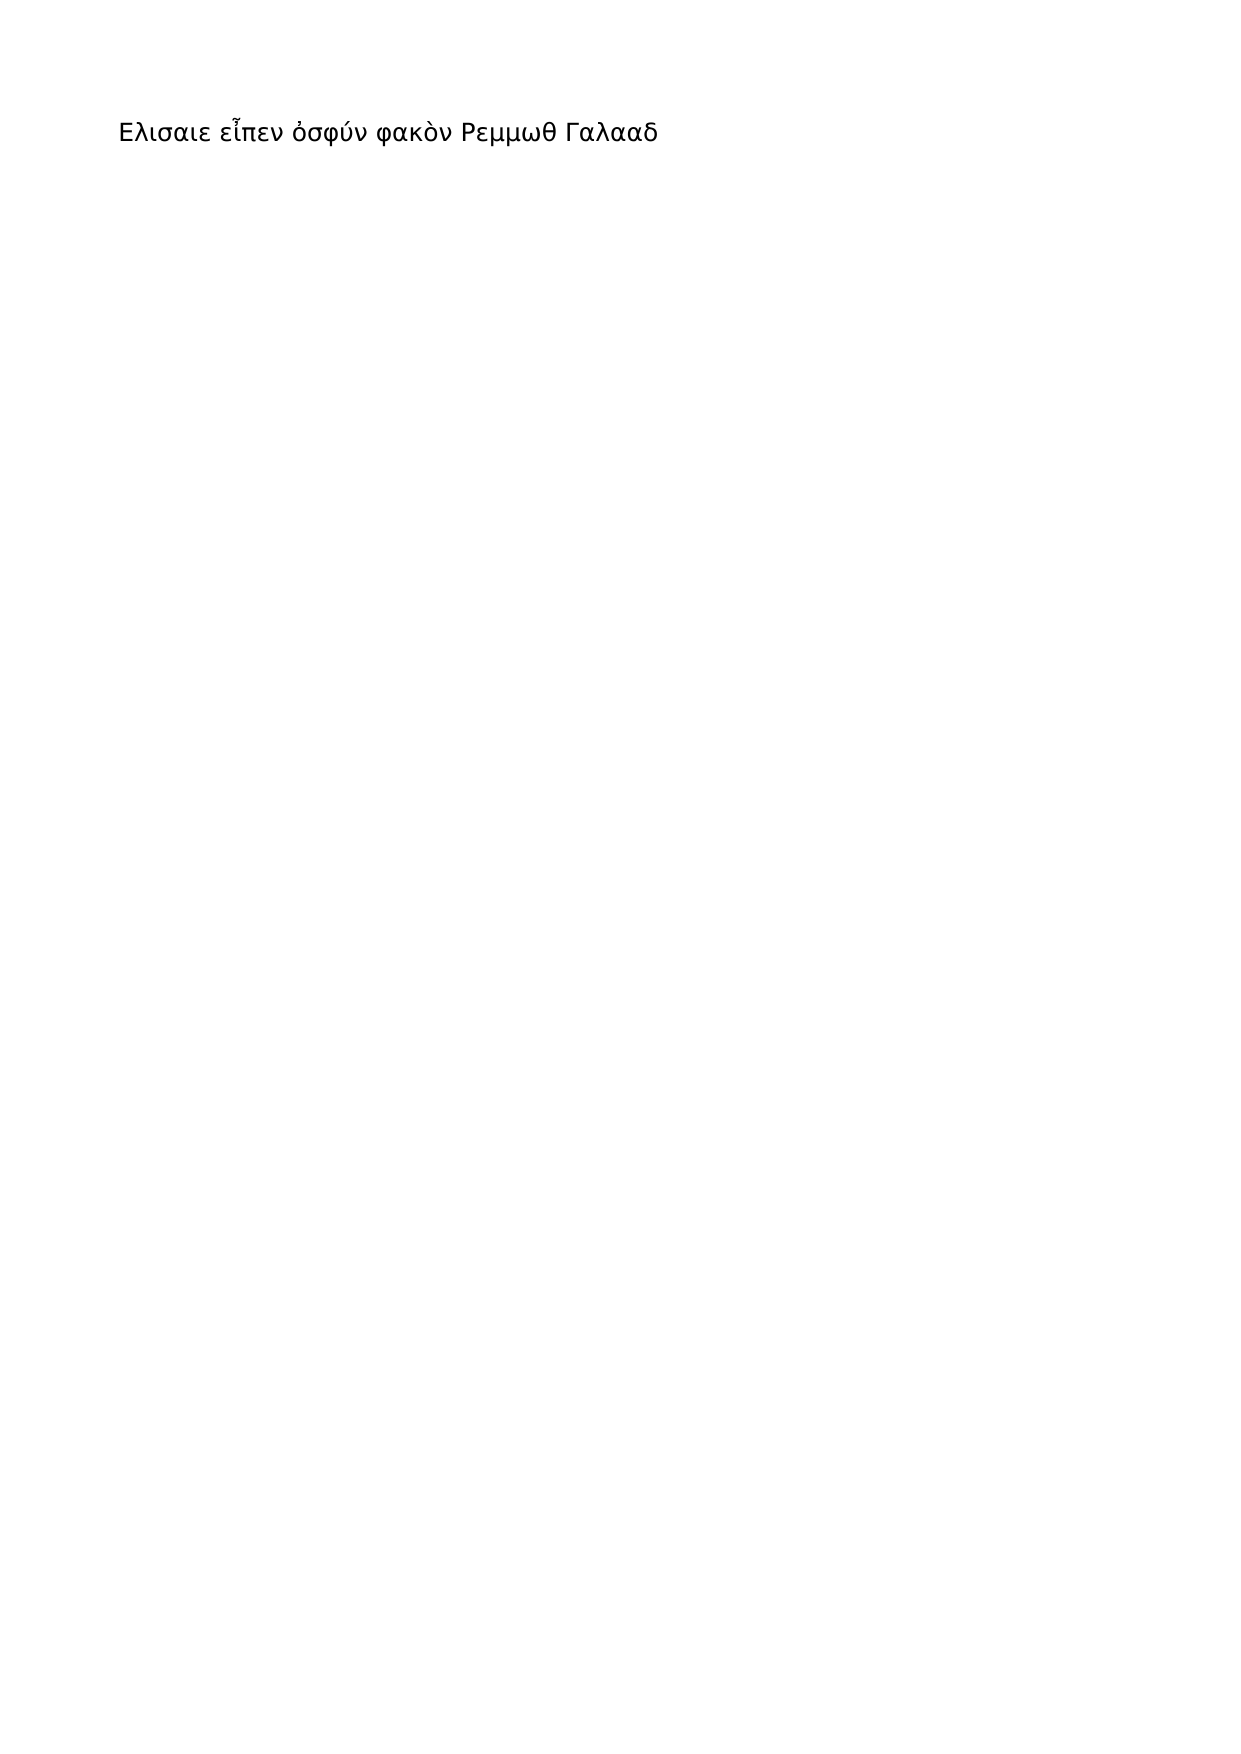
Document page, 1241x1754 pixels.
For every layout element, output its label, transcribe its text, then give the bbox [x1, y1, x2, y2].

text Ελισαιε εἶπεν ὀσφύν φακὸν Ρεμμωθ Γαλααδ [118, 118, 1122, 147]
